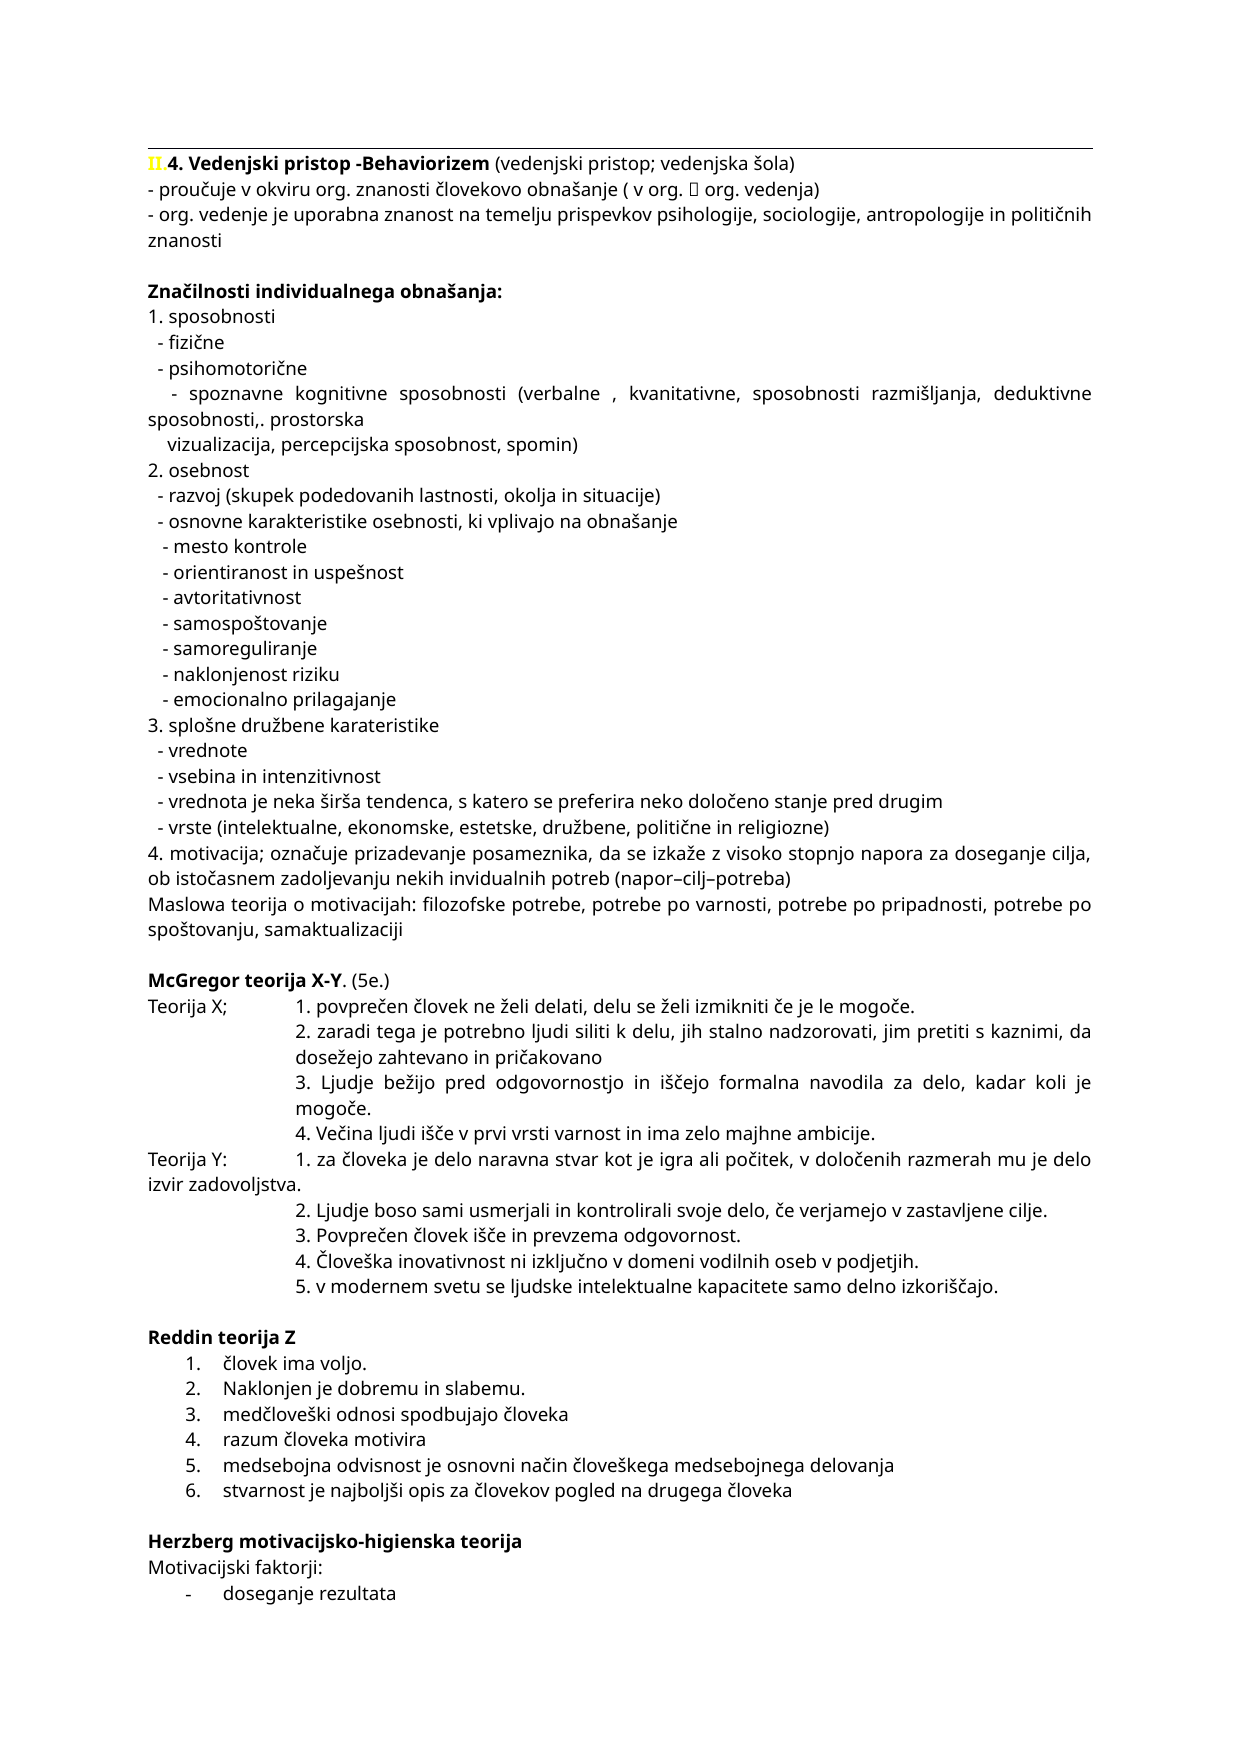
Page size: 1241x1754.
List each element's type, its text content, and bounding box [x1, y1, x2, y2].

text Motivacijski faktorji: [148, 1554, 1093, 1580]
text - samospoštovanje [148, 610, 1093, 636]
list medsebojna odvisnost je osnovni način človeškega medsebojnega delovanja [185, 1452, 1093, 1478]
text - osnovne karakteristike osebnosti, ki vplivajo na obnašanje [148, 508, 1093, 533]
list medčloveški odnosi spodbujajo človeka [185, 1401, 1093, 1427]
text - razvoj (skupek podedovanih lastnosti, okolja in situacije) [148, 482, 1093, 508]
text - emocionalno prilagajanje [148, 687, 1093, 712]
text - vrste (intelektualne, ekonomske, estetske, družbene, politične in religiozne) [148, 814, 1093, 840]
list doseganje rezultata [185, 1580, 1093, 1605]
text - psihomotorične [148, 355, 1093, 380]
text - vsebina in intenzitivnost [148, 763, 1093, 789]
text - org. vedenje je uporabna znanost na temelju prispevkov psihologije, sociologije, antropologije in političnih znanosti [148, 202, 1093, 253]
text - spoznavne kognitivne sposobnosti (verbalne , kvanitativne, sposobnosti razmišljanja, deduktivne sposobnosti,. prostorska [148, 380, 1093, 431]
text - vrednote [148, 738, 1093, 763]
text 3. Povprečen človek išče in prevzema odgovornost. [295, 1223, 1093, 1248]
subtitle Herzberg motivacijsko-higienska teorija [148, 1529, 1093, 1554]
text - mesto kontrole [148, 533, 1093, 559]
text 2. osebnost [148, 457, 1093, 482]
text 4. motivacija; označuje prizadevanje posameznika, da se izkaže z visoko stopnjo napora za doseganje cilja, ob istočasnem zadoljevanju nekih invidualnih potreb (napor–cilj–potreba) [148, 840, 1093, 891]
list Naklonjen je dobremu in slabemu. [185, 1376, 1093, 1401]
text 2. zaradi tega je potrebno ljudi siliti k delu, jih stalno nadzorovati, jim pretiti s kaznimi, da dosežejo zahtevano in pričakovano [295, 1018, 1093, 1069]
text - vrednota je neka širša tendenca, s katero se preferira neko določeno stanje pred drugim [148, 789, 1093, 814]
text Značilnosti individualnega obnašanja: [148, 278, 1093, 304]
text - fizične [148, 329, 1093, 355]
text - naklonjenost riziku [148, 661, 1093, 687]
subtitle Reddin teorija Z [148, 1325, 1093, 1350]
text 3. Ljudje bežijo pred odgovornostjo in iščejo formalna navodila za delo, kadar koli je mogoče. [295, 1069, 1093, 1121]
text 3. splošne družbene karateristike [148, 712, 1093, 738]
list razum človeka motivira [185, 1427, 1093, 1452]
text 1. sposobnosti [148, 304, 1093, 329]
text - proučuje v okviru org. znanosti človekovo obnašanje ( v org.  org. vedenja) [148, 176, 1093, 202]
text Maslowa teorija o motivacijah: filozofske potrebe, potrebe po varnosti, potrebe po pripadnosti, potrebe po spoštovanju, samaktualizaciji [148, 891, 1093, 942]
text - orientiranost in uspešnost [148, 559, 1093, 584]
text - avtoritativnost [148, 584, 1093, 610]
text - samoreguliranje [148, 636, 1093, 661]
text 5. v modernem svetu se ljudske intelektualne kapacitete samo delno izkoriščajo. [295, 1274, 1093, 1299]
text 2. Ljudje boso sami usmerjali in kontrolirali svoje delo, če verjamejo v zastavljene cilje. [295, 1197, 1093, 1223]
text II.4. Vedenjski pristop -Behaviorizem (vedenjski pristop; vedenjska šola) [148, 149, 1093, 176]
text Teorija X; 1. povprečen človek ne želi delati, delu se želi izmikniti če je le mogoče. [148, 993, 1093, 1018]
text McGregor teorija X-Y. (5e.) [148, 967, 1093, 993]
list stvarnost je najboljši opis za človekov pogled na drugega človeka [185, 1478, 1093, 1503]
text 4. Večina ljudi išče v prvi vrsti varnost in ima zelo majhne ambicije. [295, 1121, 1093, 1146]
list človek ima voljo. [185, 1350, 1093, 1376]
text 4. Človeška inovativnost ni izključno v domeni vodilnih oseb v podjetjih. [295, 1248, 1093, 1274]
text Teorija Y: 1. za človeka je delo naravna stvar kot je igra ali počitek, v določenih razmerah mu je delo izvir zadovoljstva. [148, 1146, 1093, 1197]
text vizualizacija, percepcijska sposobnost, spomin) [148, 431, 1093, 457]
